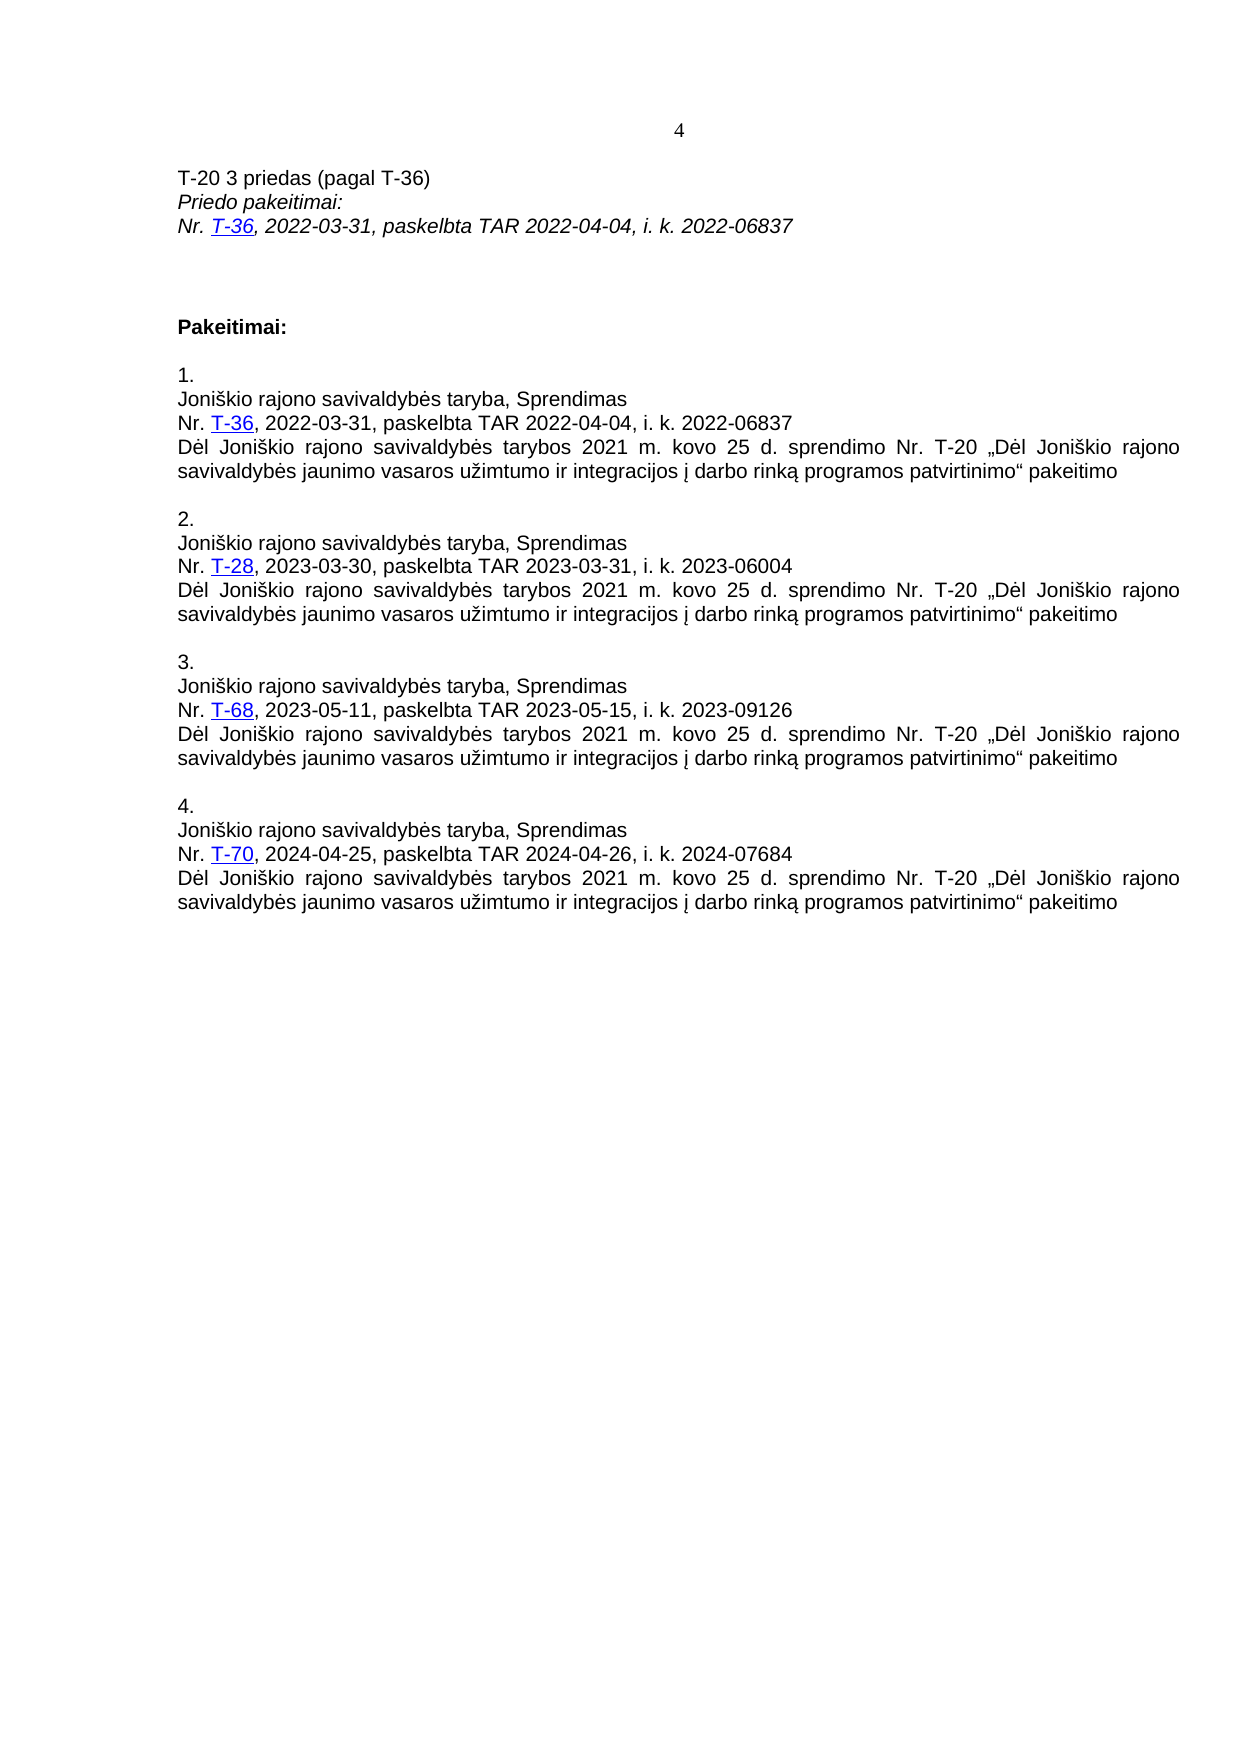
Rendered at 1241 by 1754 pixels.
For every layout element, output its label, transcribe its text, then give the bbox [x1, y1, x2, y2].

text Dėl Joniškio rajono savivaldybės tarybos 2021 m. kovo 25 d. sprendimo Nr. T-20 „Dėl Joniškio rajono savivaldybės jaunimo vasaros užimtumo ir integracijos į darbo rinką programos patvirtinimo“ pakeitimo [177, 866, 1181, 914]
text Nr. T-68, 2023-05-11, paskelbta TAR 2023-05-15, i. k. 2023-09126 [177, 698, 1181, 722]
text Dėl Joniškio rajono savivaldybės tarybos 2021 m. kovo 25 d. sprendimo Nr. T-20 „Dėl Joniškio rajono savivaldybės jaunimo vasaros užimtumo ir integracijos į darbo rinką programos patvirtinimo“ pakeitimo [177, 434, 1181, 482]
text Nr. T-36, 2022-03-31, paskelbta TAR 2022-04-04, i. k. 2022-06837 [177, 214, 1181, 238]
text Pakeitimai: [177, 315, 1181, 339]
text T-20 3 priedas (pagal T-36) [177, 166, 1181, 190]
text Joniškio rajono savivaldybės taryba, Sprendimas [177, 674, 1181, 698]
text Joniškio rajono savivaldybės taryba, Sprendimas [177, 818, 1181, 842]
text 2. [177, 506, 1181, 530]
text Nr. T-28, 2023-03-30, paskelbta TAR 2023-03-31, i. k. 2023-06004 [177, 554, 1181, 578]
text Joniškio rajono savivaldybės taryba, Sprendimas [177, 530, 1181, 554]
text Dėl Joniškio rajono savivaldybės tarybos 2021 m. kovo 25 d. sprendimo Nr. T-20 „Dėl Joniškio rajono savivaldybės jaunimo vasaros užimtumo ir integracijos į darbo rinką programos patvirtinimo“ pakeitimo [177, 722, 1181, 770]
text Nr. T-36, 2022-03-31, paskelbta TAR 2022-04-04, i. k. 2022-06837 [177, 411, 1181, 434]
text 3. [177, 650, 1181, 674]
text Dėl Joniškio rajono savivaldybės tarybos 2021 m. kovo 25 d. sprendimo Nr. T-20 „Dėl Joniškio rajono savivaldybės jaunimo vasaros užimtumo ir integracijos į darbo rinką programos patvirtinimo“ pakeitimo [177, 578, 1181, 626]
text Nr. T-70, 2024-04-25, paskelbta TAR 2024-04-26, i. k. 2024-07684 [177, 842, 1181, 866]
text Joniškio rajono savivaldybės taryba, Sprendimas [177, 387, 1181, 411]
text 4. [177, 794, 1181, 818]
text 1. [177, 363, 1181, 387]
text Priedo pakeitimai: [177, 190, 1181, 214]
